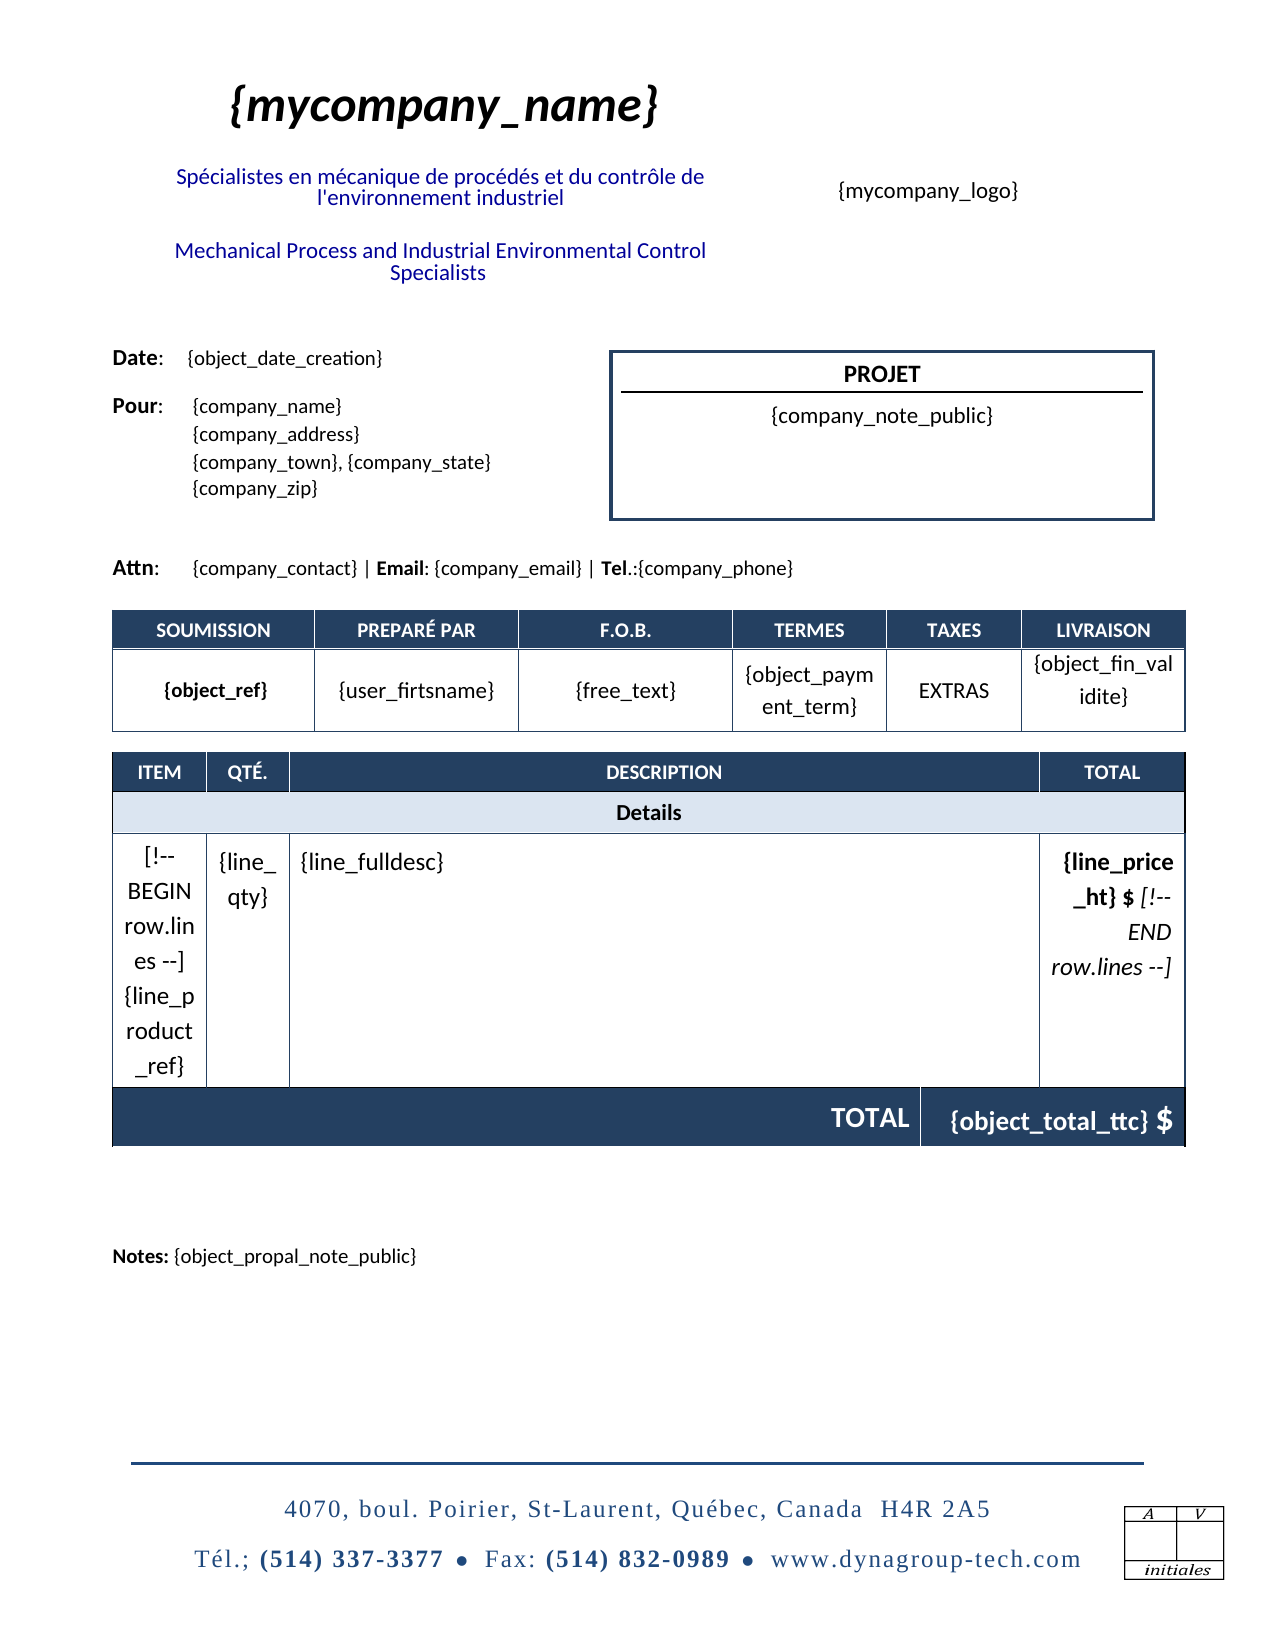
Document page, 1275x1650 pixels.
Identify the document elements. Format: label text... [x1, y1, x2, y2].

table_header QTÉ. [207, 753, 289, 791]
table_cell TOTAL [113, 1088, 920, 1146]
table_header TAXES [887, 611, 1021, 648]
text {company_zip} [112, 476, 609, 501]
table_cell {object_payment_term} [733, 650, 886, 731]
text {company_note_public} [621, 402, 1143, 430]
table_header TERMES [733, 611, 886, 648]
text {company_address} [112, 419, 609, 447]
text Pour: {company_name} [112, 391, 609, 419]
table_cell {line_qty} [207, 834, 289, 1087]
table_header DESCRIPTION [290, 753, 1039, 791]
text Date: {object_date_creation} [613, 353, 1152, 518]
table_cell {object_fin_validite} [1022, 650, 1184, 731]
table_cell EXTRAS [887, 650, 1021, 731]
text PROJET [621, 359, 1143, 391]
text Date: {object_date_creation} [112, 343, 1162, 371]
table_header SOUMISSION [113, 611, 314, 648]
picture [1122, 1503, 1227, 1583]
table_header TOTAL [1040, 753, 1184, 791]
table_header LIVRAISON [1022, 611, 1184, 648]
table_cell {user_firtsname} [315, 650, 518, 731]
text Attn: {company_contact} | Email: {company_email} | Tel.:{company_phone} [112, 553, 1162, 582]
table_header ITEM [113, 753, 206, 791]
table_cell {line_price_ht} $ [!-- END row.lines --] [1040, 834, 1184, 1087]
text {company_town}, {company_state} [112, 447, 609, 476]
table_cell {object_ref} [113, 650, 314, 731]
table_cell {object_total_ttc} $ [921, 1088, 1184, 1146]
table_cell Details [113, 792, 1184, 832]
table_cell {line_fulldesc} [290, 834, 1039, 1087]
table_cell [!-- BEGIN row.lines --]{line_product_ref} [113, 834, 206, 1087]
table_cell {free_text} [519, 650, 732, 731]
table_header F.O.B. [519, 611, 732, 648]
table_header PREPARÉ PAR [315, 611, 518, 648]
text Notes: {object_propal_note_public} [112, 1243, 1162, 1269]
